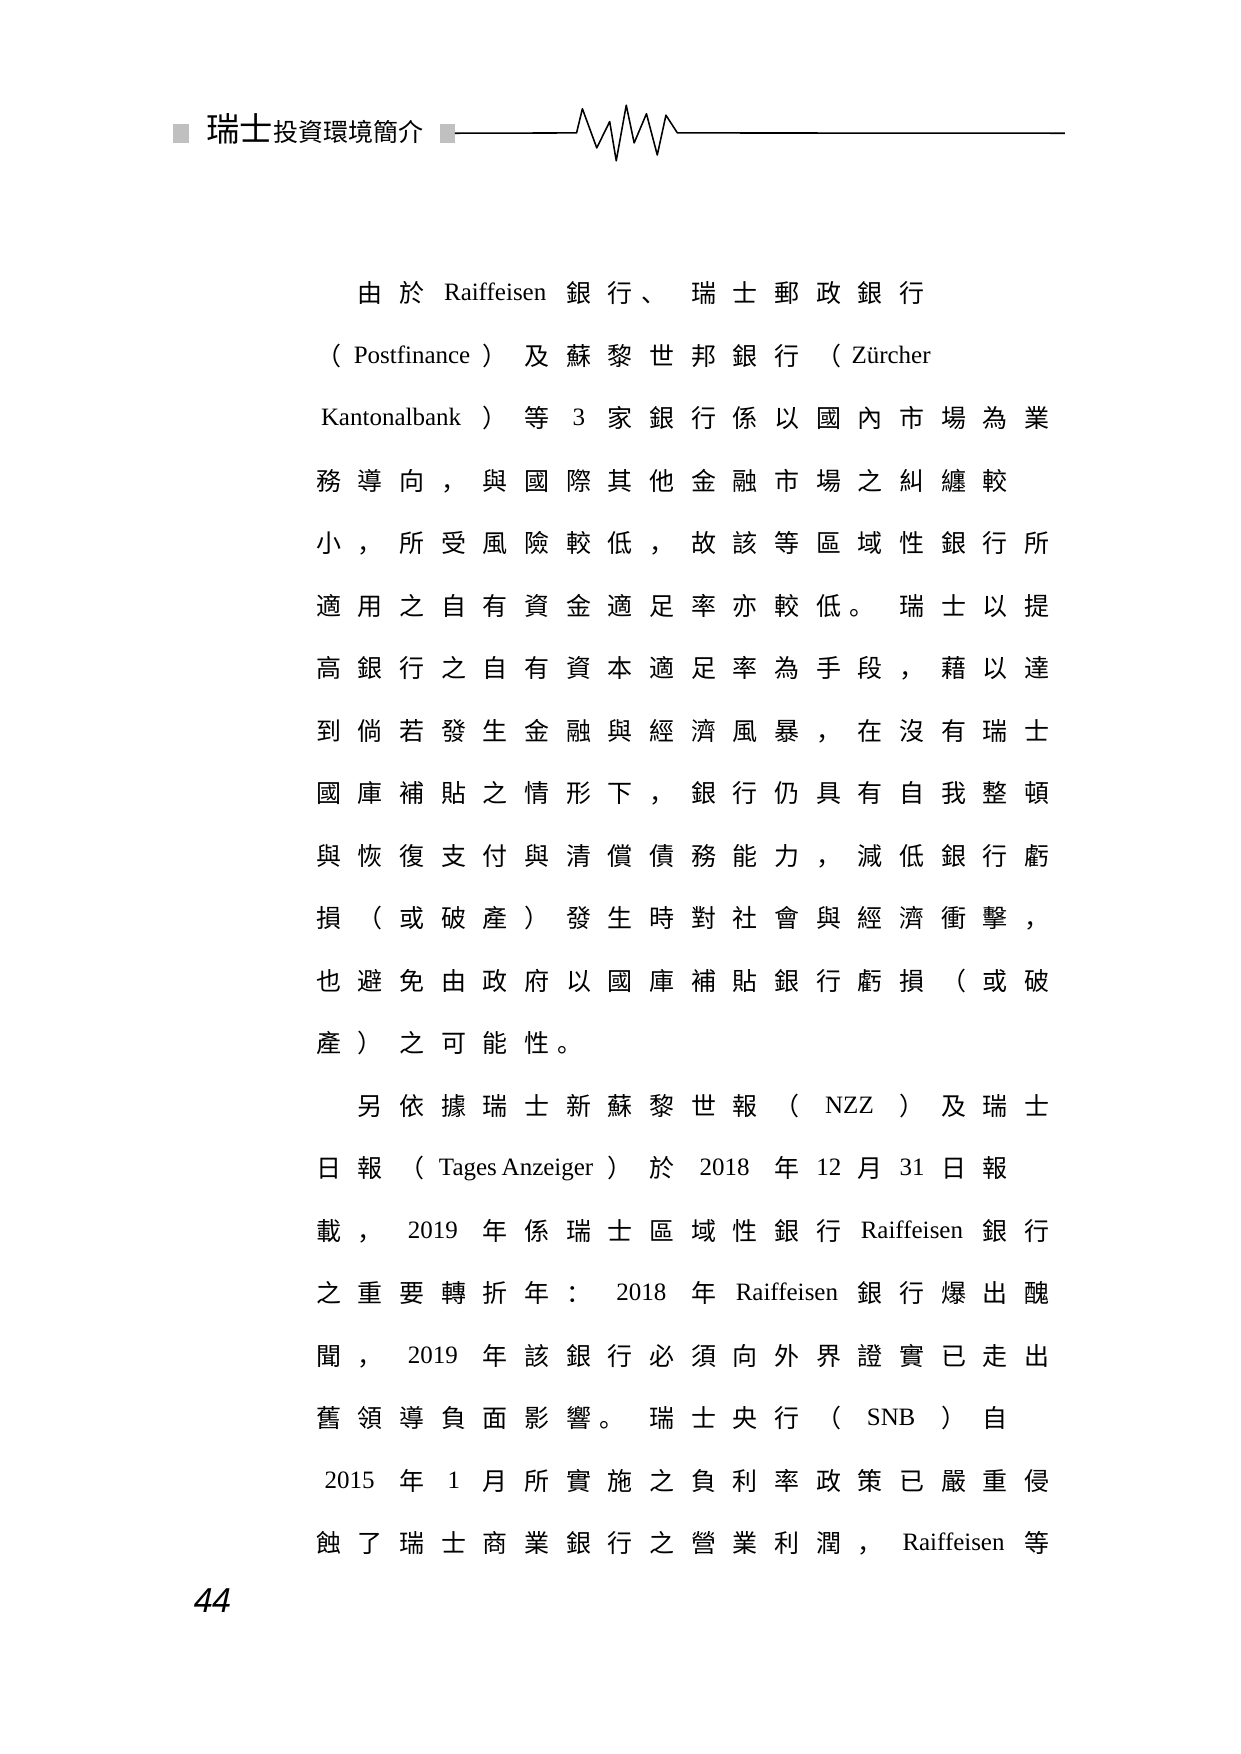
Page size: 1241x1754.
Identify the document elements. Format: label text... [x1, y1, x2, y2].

text 另依據瑞士新蘇黎世報（NZZ）及瑞士日報（Tages Anzeiger）於2018年12月31日報載，2019年係瑞士區域性銀行Raiffeisen銀行之重要轉折年：2018年Raiffeisen銀行爆出醜聞，2019年該銀行必須向外界證實已走出舊領導負面影響。瑞士央行（SNB）自2015年1月所實施之負利率政策已嚴重侵蝕了瑞士商業銀行之營業利潤，Raiffeisen等 [281, 1063, 1058, 1563]
text 由於Raiffeisen銀行、瑞士郵政銀行（Postfinance）及蘇黎世邦銀行（Zürcher Kantonalbank）等3家銀行係以國內市場為業務導向，與國際其他金融市場之糾纏較小，所受風險較低，故該等區域性銀行所適用之自有資金適足率亦較低。瑞士以提高銀行之自有資本適足率為手段，藉以達到倘若發生金融與經濟風暴，在沒有瑞士國庫補貼之情形下，銀行仍具有自我整頓與恢復支付與清償債務能力，減低銀行虧損（或破產）發生時對社會與經濟衝擊，也避免由政府以國庫補貼銀行虧損（或破產）之可能性。 [281, 250, 1058, 1063]
